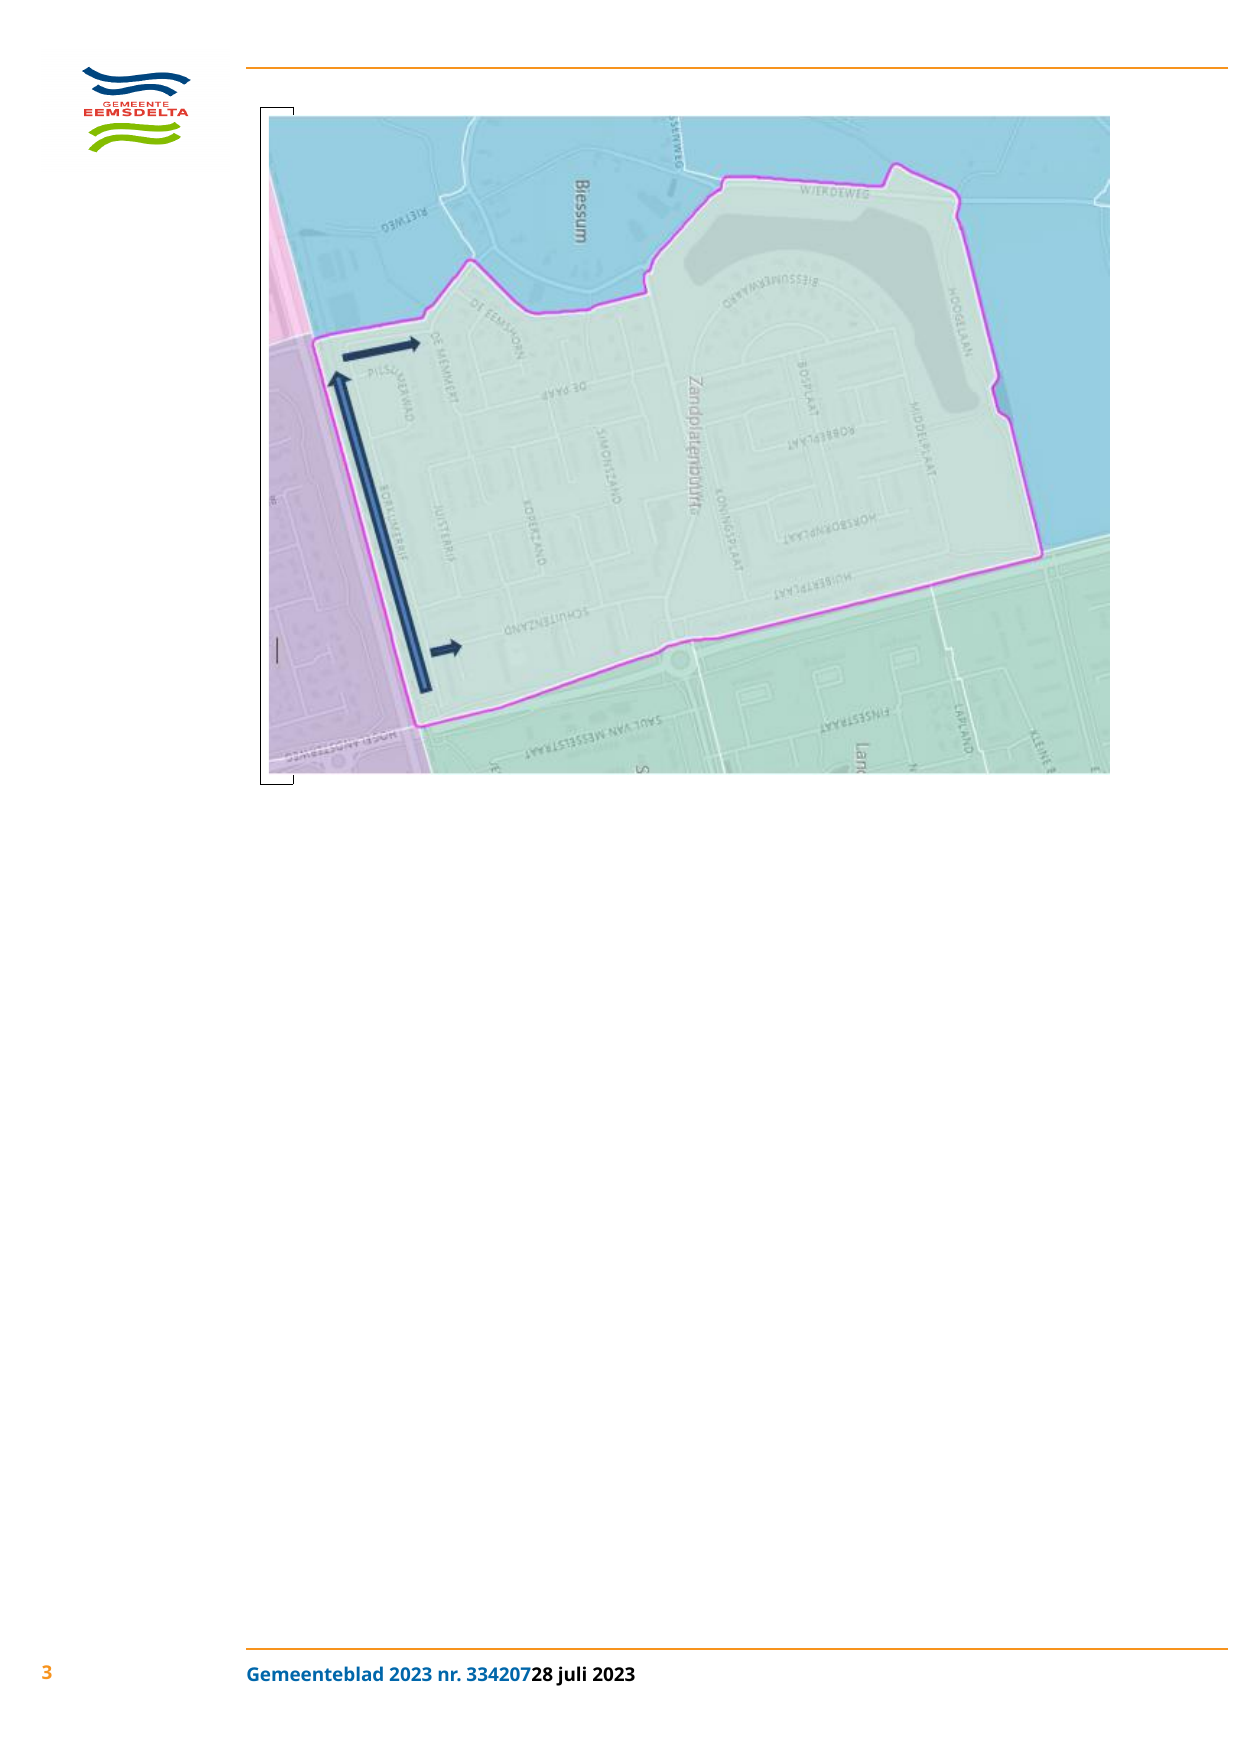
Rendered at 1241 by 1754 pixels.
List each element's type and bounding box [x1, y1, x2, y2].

picture [41, 47, 231, 172]
picture [268, 115, 1110, 775]
